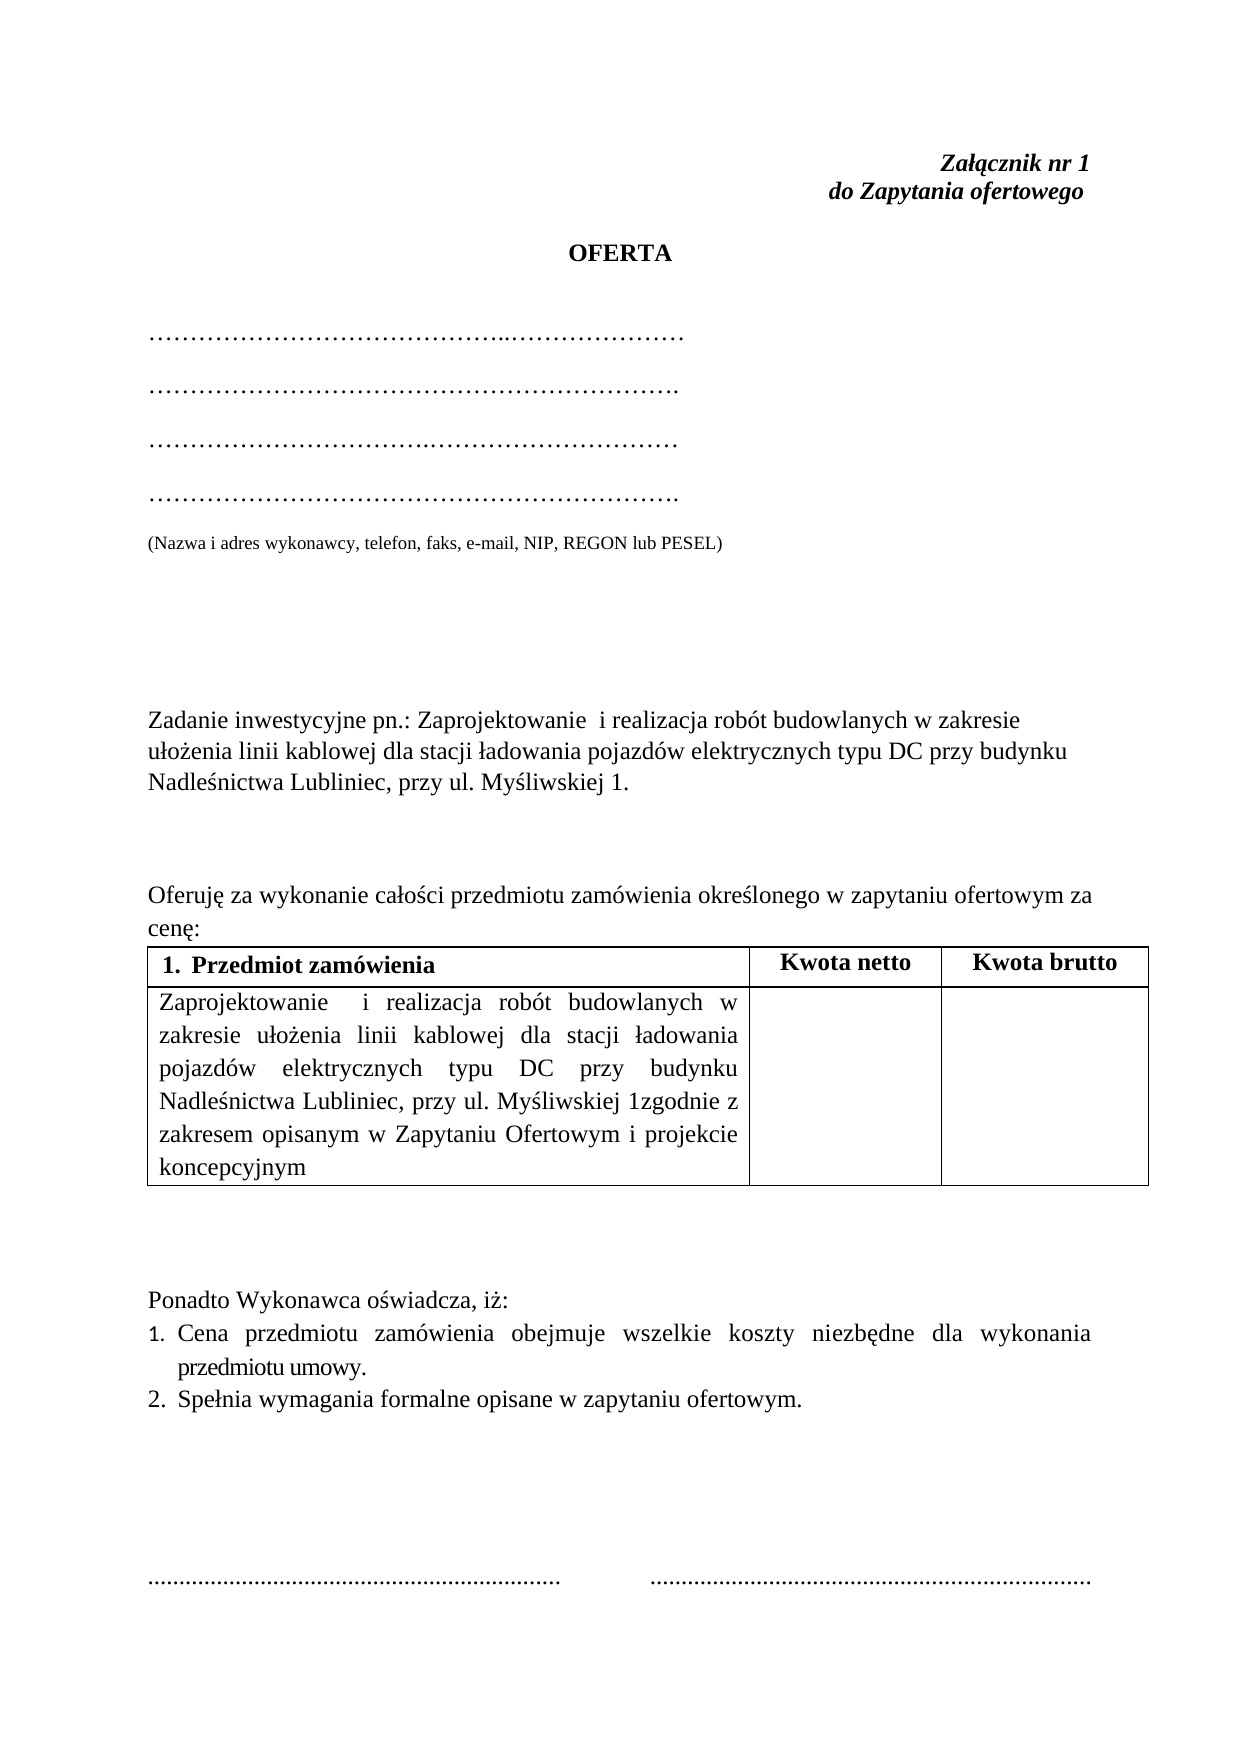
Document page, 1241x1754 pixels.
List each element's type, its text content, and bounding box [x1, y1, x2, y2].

text ………………………………………………………. [148, 478, 1093, 507]
table_header Kwota brutto [942, 948, 1148, 986]
table_cell Zaprojektowanie i realizacja robót budowlanych w zakresie ułożenia linii kablowej dla stacji ładowania pojazdów elektrycznych typu DC przy budynku Nadleśnictwa Lubliniec, przy ul. Myśliwskiej 1zgodnie z zakresem opisanym w Zapytaniu Ofertowym i projekcie koncepcyjnym [148, 988, 749, 1185]
text Załącznik nr 1 [148, 148, 1093, 176]
text ………………………………………………………. [148, 370, 1093, 399]
text Zadanie inwestycyjne pn.: Zaprojektowanie i realizacja robót budowlanych w zakresie ułożenia linii kablowej dla stacji ładowania pojazdów elektrycznych typu DC przy budynku Nadleśnictwa Lubliniec, przy ul. Myśliwskiej 1. [148, 705, 1093, 796]
list Spełnia wymagania formalne opisane w zapytaniu ofertowym. [148, 1384, 1093, 1413]
table_header Przedmiot zamówienia [148, 948, 749, 986]
list Cena przedmiotu zamówienia obejmuje wszelkie koszty niezbędne dla wykonania przedmiotu umowy. [148, 1318, 1093, 1380]
text do Zapytania ofertowego [148, 176, 1093, 205]
text Ponadto Wykonawca oświadcza, iż: [148, 1285, 1093, 1314]
table_header Kwota netto [750, 948, 941, 986]
text (Nazwa i adres wykonawcy, telefon, faks, e-mail, NIP, REGON lub PESEL) [148, 532, 1093, 553]
text Oferuję za wykonanie całości przedmiotu zamówienia określonego w zapytaniu ofertowym za cenę: [148, 880, 1093, 942]
text …………………………….………………………… [148, 424, 1093, 453]
table_cell [942, 988, 1148, 1185]
text ……………………………………..………………… [148, 317, 1093, 345]
text OFERTA [148, 238, 1093, 267]
table_cell [750, 988, 941, 1185]
